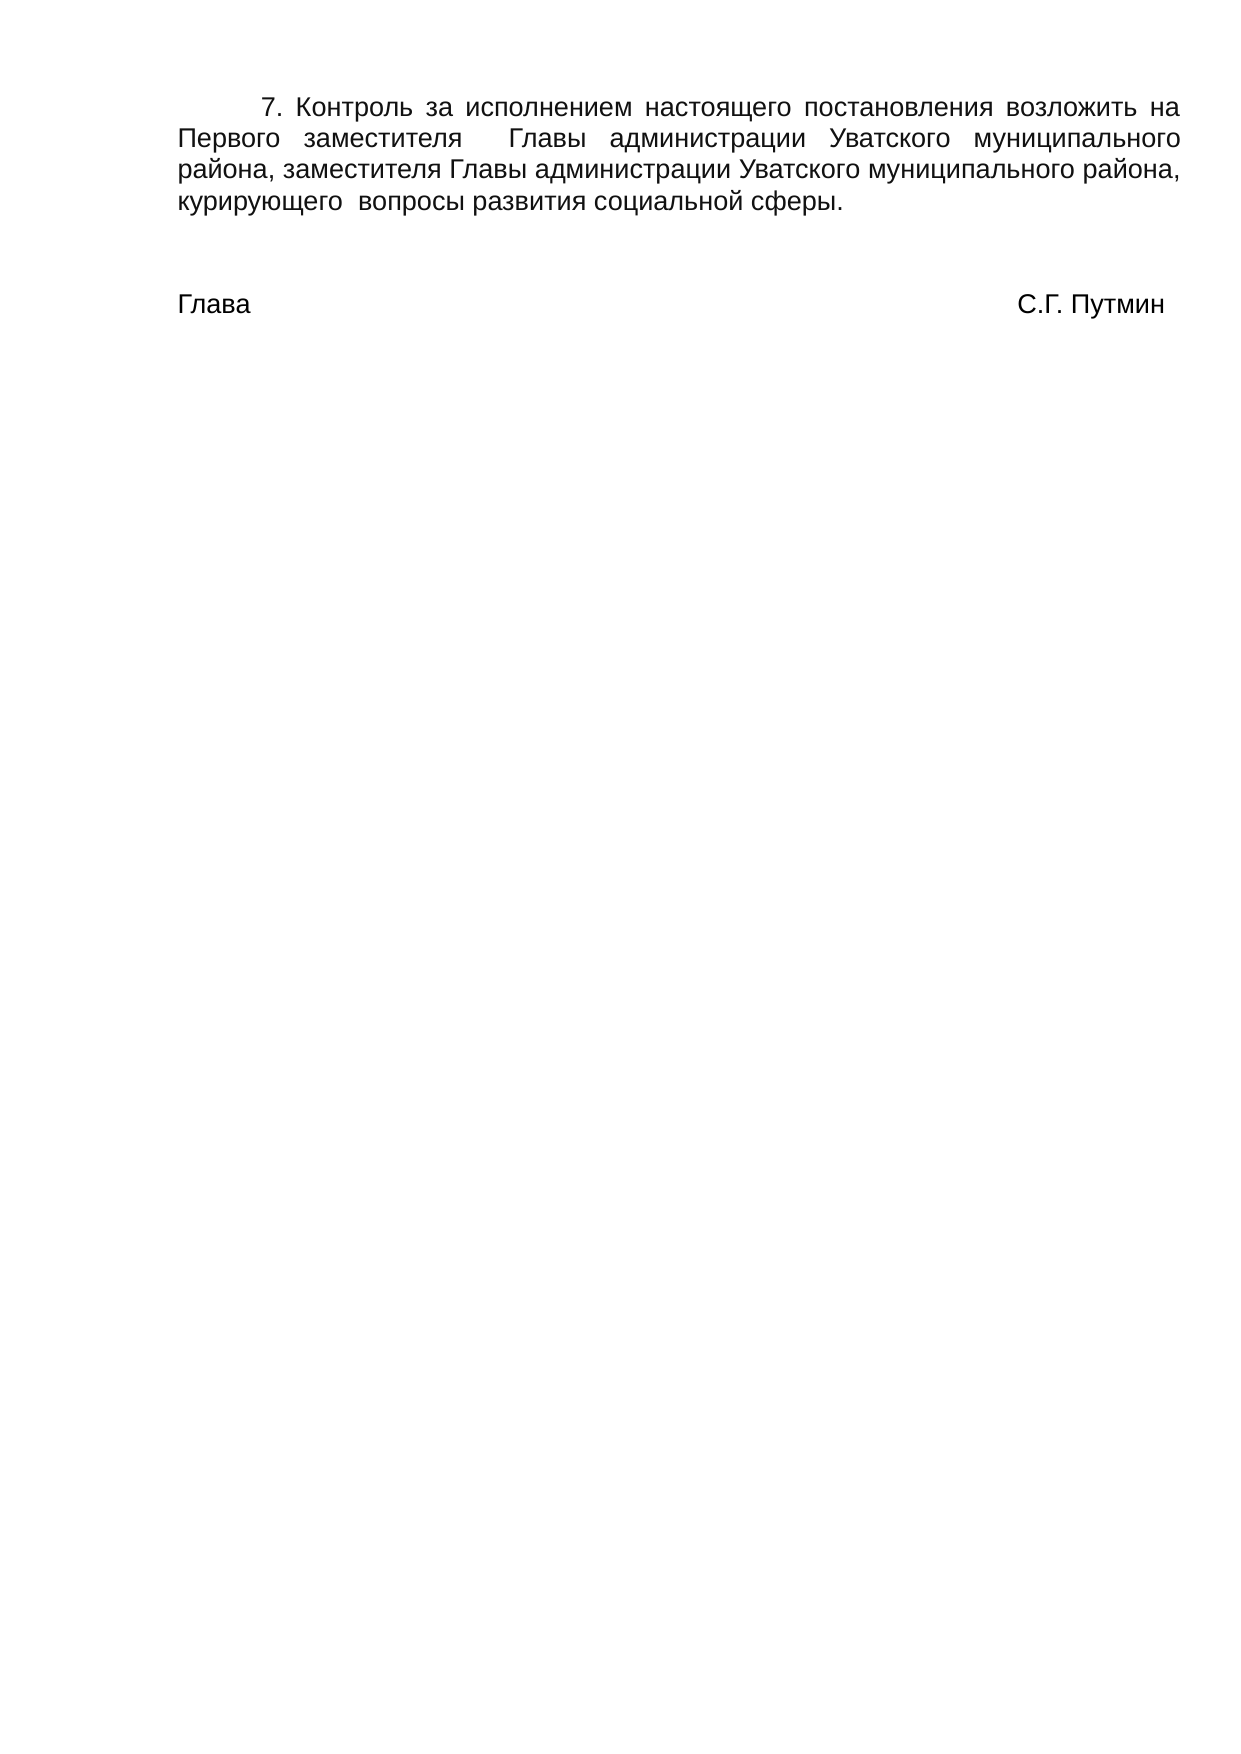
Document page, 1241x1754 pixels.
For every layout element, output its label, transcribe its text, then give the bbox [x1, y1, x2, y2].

text Глава С.Г. Путмин [177, 288, 1181, 319]
text 7. Контроль за исполнением настоящего постановления возложить на Первого заместителя Главы администрации Уватского муниципального района, заместителя Главы администрации Уватского муниципального района, курирующего вопросы развития социальной сферы. [177, 91, 1181, 216]
